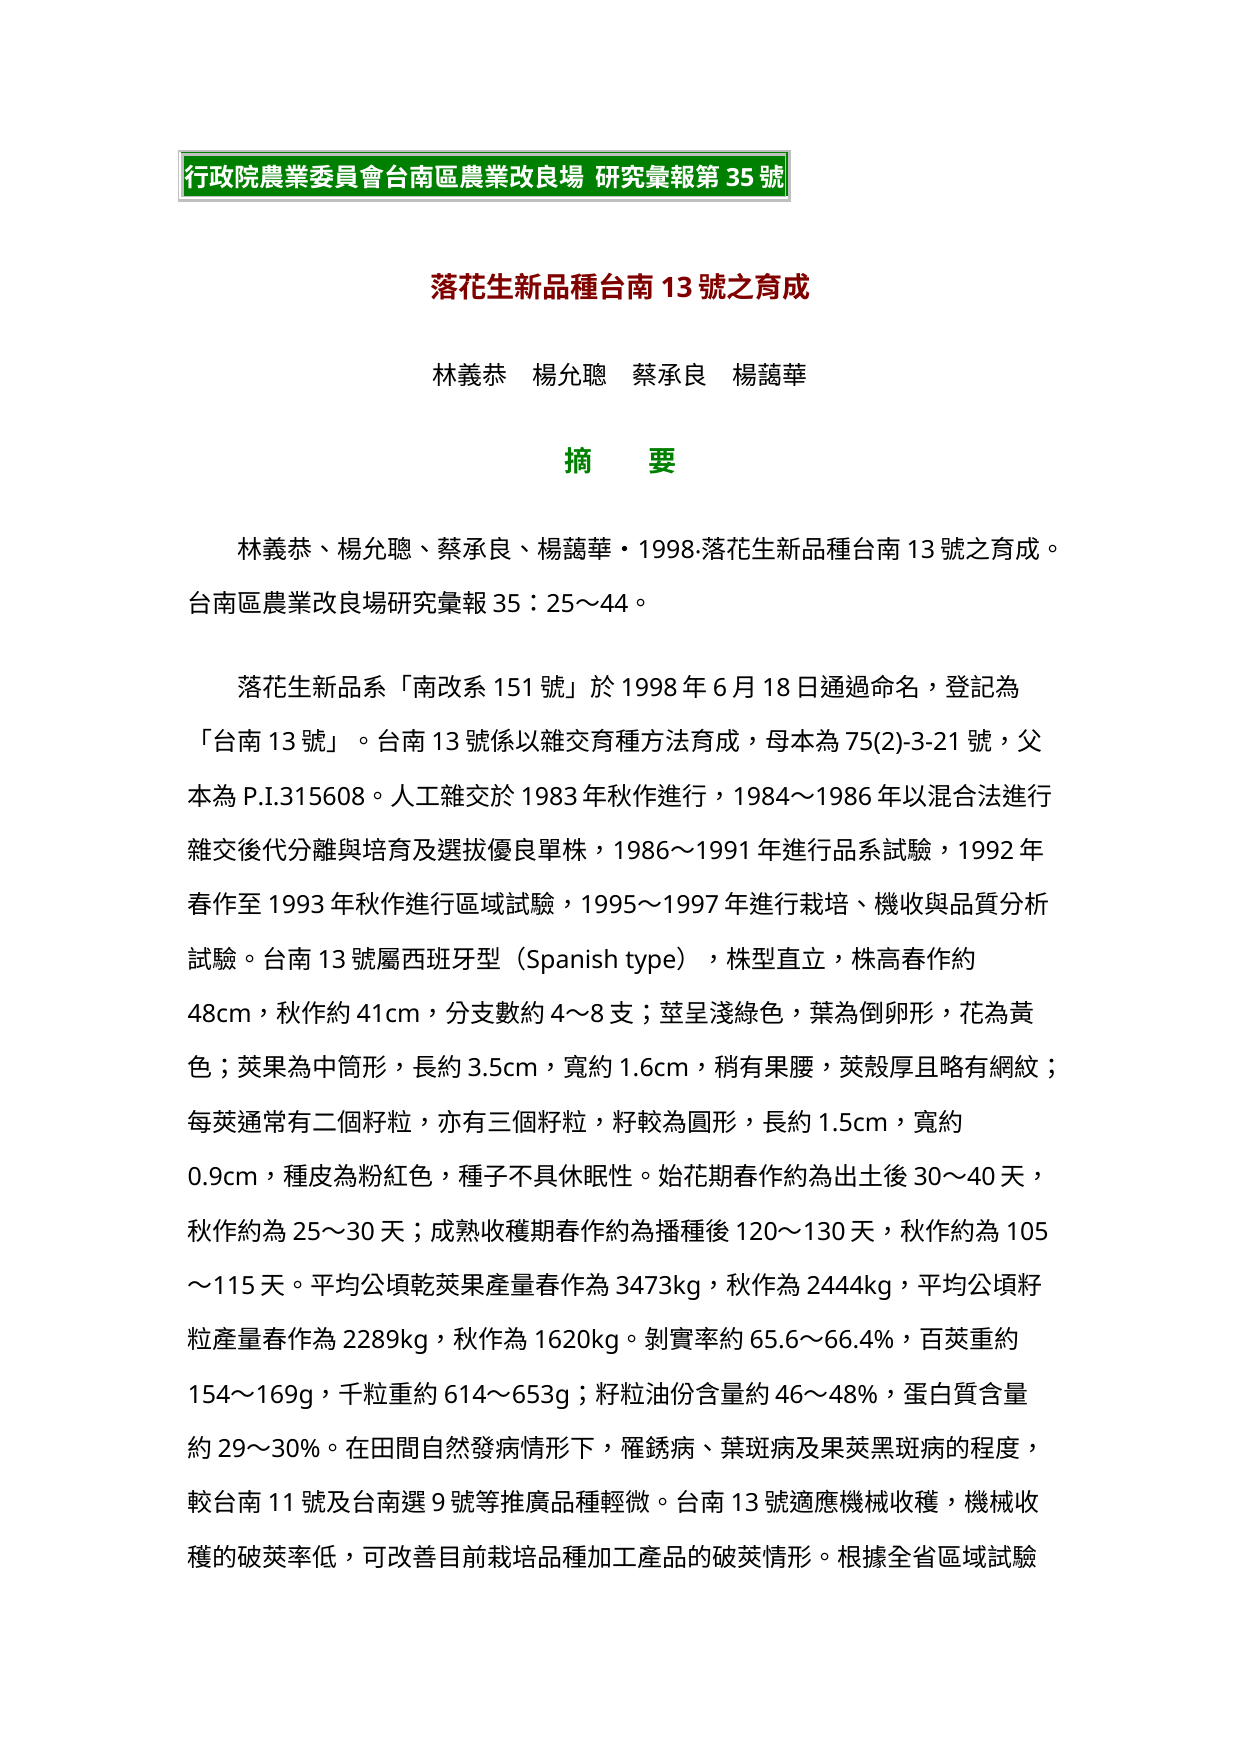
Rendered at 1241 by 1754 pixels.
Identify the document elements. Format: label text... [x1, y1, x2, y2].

text 林義恭、楊允聰、蔡承良、楊藹華‧1998‧落花生新品種台南13號之育成。台南區農業改良場研究彙報35：25～44。 [187, 529, 1053, 620]
text 落花生新品系「南改系151號」於1998年6月18日通過命名，登記為「台南13號」。台南13號係以雜交育種方法育成，母本為75(2)-3-21號，父本為P.I.315608。人工雜交於1983年秋作進行，1984～1986年以混合法進行雜交後代分離與培育及選拔優良單株，1986～1991年進行品系試驗，1992年春作至1993年秋作進行區域試驗，1995～1997年進行栽培、機收與品質分析試驗。台南13號屬西班牙型（Spanish type），株型直立，株高春作約48cm，秋作約41cm，分支數約4～8支；莖呈淺綠色，葉為倒卵形，花為黃色；莢果為中筒形，長約3.5cm，寬約1.6cm，稍有果腰，莢殼厚且略有網紋；每莢通常有二個籽粒，亦有三個籽粒，籽較為圓形，長約1.5cm，寬約0.9cm，種皮為粉紅色，種子不具休眠性。始花期春作約為出土後30～40天，秋作約為25～30天；成熟收穫期春作約為播種後120～130天，秋作約為105～115天。平均公頃乾莢果產量春作為3473kg，秋作為2444kg，平均公頃籽粒產量春作為2289kg，秋作為1620kg。剝實率約65.6～66.4%，百莢重約154～169g，千粒重約614～653g；籽粒油份含量約46～48%，蛋白質含量約29～30%。在田間自然發病情形下，罹銹病、葉斑病及果莢黑斑病的程度，較台南11號及台南選9號等推廣品種輕微。台南13號適應機械收穫，機械收穫的破莢率低，可改善目前栽培品種加工產品的破莢情形。根據全省區域試驗資料，進行穩定性分析的結果，乾莢果產量甚為穩定，可在全省各地栽培。由於台南13號帶殼焙炒莢果的風味佳，係為供應帶殼加工特殊需要的市場，尤適合於雲林、嘉義、彰化及苗栗地區有加工廠的地區附近栽培。 [187, 667, 1053, 1573]
table_header 行政院農業委員會台南區農業改良場 研究彙報第35號 [184, 156, 785, 196]
text 落花生新品種台南13號之育成 [187, 265, 1053, 306]
text 摘 要 [187, 439, 1053, 480]
text 林義恭 楊允聰 蔡承良 楊藹華 [187, 356, 1053, 392]
